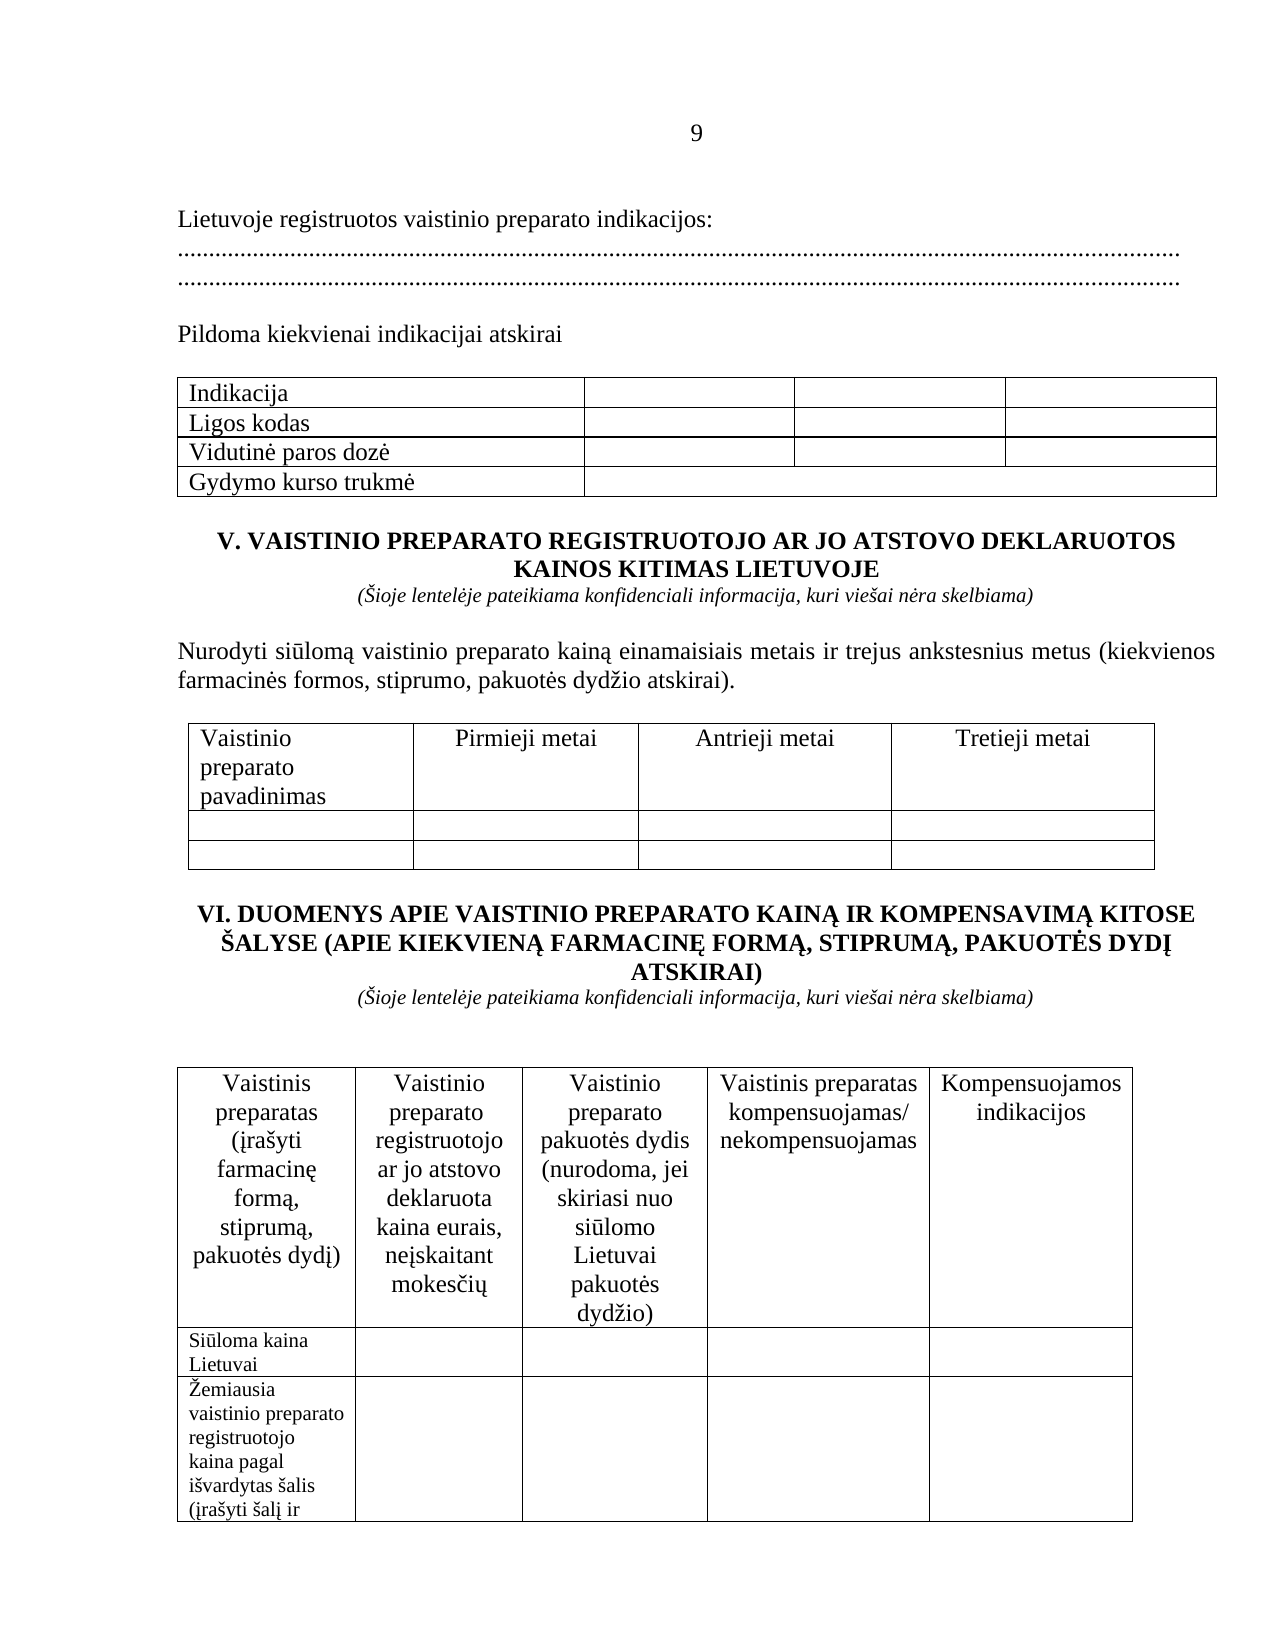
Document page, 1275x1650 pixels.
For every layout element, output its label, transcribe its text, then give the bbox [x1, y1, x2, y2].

table_cell [930, 1377, 1132, 1521]
table_cell [892, 811, 1154, 839]
table_cell Ligos kodas [178, 408, 584, 436]
text V. VAISTINIO PREPARATO REGISTRUOTOJO AR JO ATSTOVO DEKLARUOTOS KAINOS KITIMAS LIETUVOJE [177, 526, 1216, 583]
table_cell [356, 1328, 522, 1376]
table_cell [795, 408, 1005, 436]
table_cell [414, 811, 638, 839]
table_header Vaistinio preparato pavadinimas [189, 724, 413, 810]
text Nurodyti siūlomą vaistinio preparato kainą einamaisiais metais ir trejus ankstesnius metus (kiekvienos farmacinės formos, stiprumo, pakuotės dydžio atskirai). [177, 636, 1216, 694]
table_header Kompensuojamos indikacijos [930, 1068, 1132, 1327]
table_cell Siūloma kaina Lietuvai [178, 1328, 355, 1376]
table_header Vaistinis preparatas kompensuojamas/ nekompensuojamas [708, 1068, 929, 1327]
table_cell [356, 1377, 522, 1521]
table_cell [708, 1328, 929, 1376]
table_cell [930, 1328, 1132, 1376]
table_cell [189, 811, 413, 839]
table_header Vaistinio preparato pakuotės dydis (nurodoma, jei skiriasi nuo siūlomo Lietuvai pakuotės dydžio) [523, 1068, 707, 1327]
table_header Antrieji metai [639, 724, 891, 810]
table_header Tretieji metai [892, 724, 1154, 810]
text Pildoma kiekvienai indikacijai atskirai [177, 319, 1216, 348]
table_cell Gydymo kurso trukmė [178, 467, 584, 496]
table_header Vaistinio preparato registruotojo ar jo atstovo deklaruota kaina eurais, neįskaitant mokesčių [356, 1068, 522, 1327]
table_cell Vidutinė paros dozė [178, 438, 584, 466]
table_cell [414, 841, 638, 869]
table_cell [795, 438, 1005, 466]
table_cell [708, 1377, 929, 1521]
table_cell [523, 1377, 707, 1521]
text Lietuvoje registruotos vaistinio preparato indikacijos: [177, 204, 1216, 233]
table_header [585, 378, 794, 407]
table_header Vaistinis preparatas (įrašyti farmacinę formą, stiprumą, pakuotės dydį) [178, 1068, 355, 1327]
table_cell [585, 467, 1216, 496]
table_cell [585, 438, 794, 466]
table_cell [585, 408, 794, 436]
table_cell [523, 1328, 707, 1376]
table_cell [189, 841, 413, 869]
table_cell [639, 811, 891, 839]
text (Šioje lentelėje pateikiama konfidenciali informacija, kuri viešai nėra skelbiama) [177, 583, 1216, 607]
table_header [1006, 378, 1216, 407]
table_cell [1006, 408, 1216, 436]
table_cell Žemiausia vaistinio preparato registruotojo kaina pagal išvardytas šalis (įrašyti šalį ir [178, 1377, 355, 1521]
text VI. DUOMENYS APIE VAISTINIO PREPARATO KAINĄ IR KOMPENSAVIMĄ KITOSE ŠALYSE (APIE KIEKVIENĄ FARMACINĘ FORMĄ, STIPRUMĄ, PAKUOTĖS DYDĮ ATSKIRAI) [177, 899, 1216, 985]
table_cell [892, 841, 1154, 869]
table_header Indikacija [178, 378, 584, 407]
table_cell [639, 841, 891, 869]
table_header [795, 378, 1005, 407]
table_header Pirmieji metai [414, 724, 638, 810]
text (Šioje lentelėje pateikiama konfidenciali informacija, kuri viešai nėra skelbiama) [177, 985, 1216, 1009]
table_cell [1006, 438, 1216, 466]
